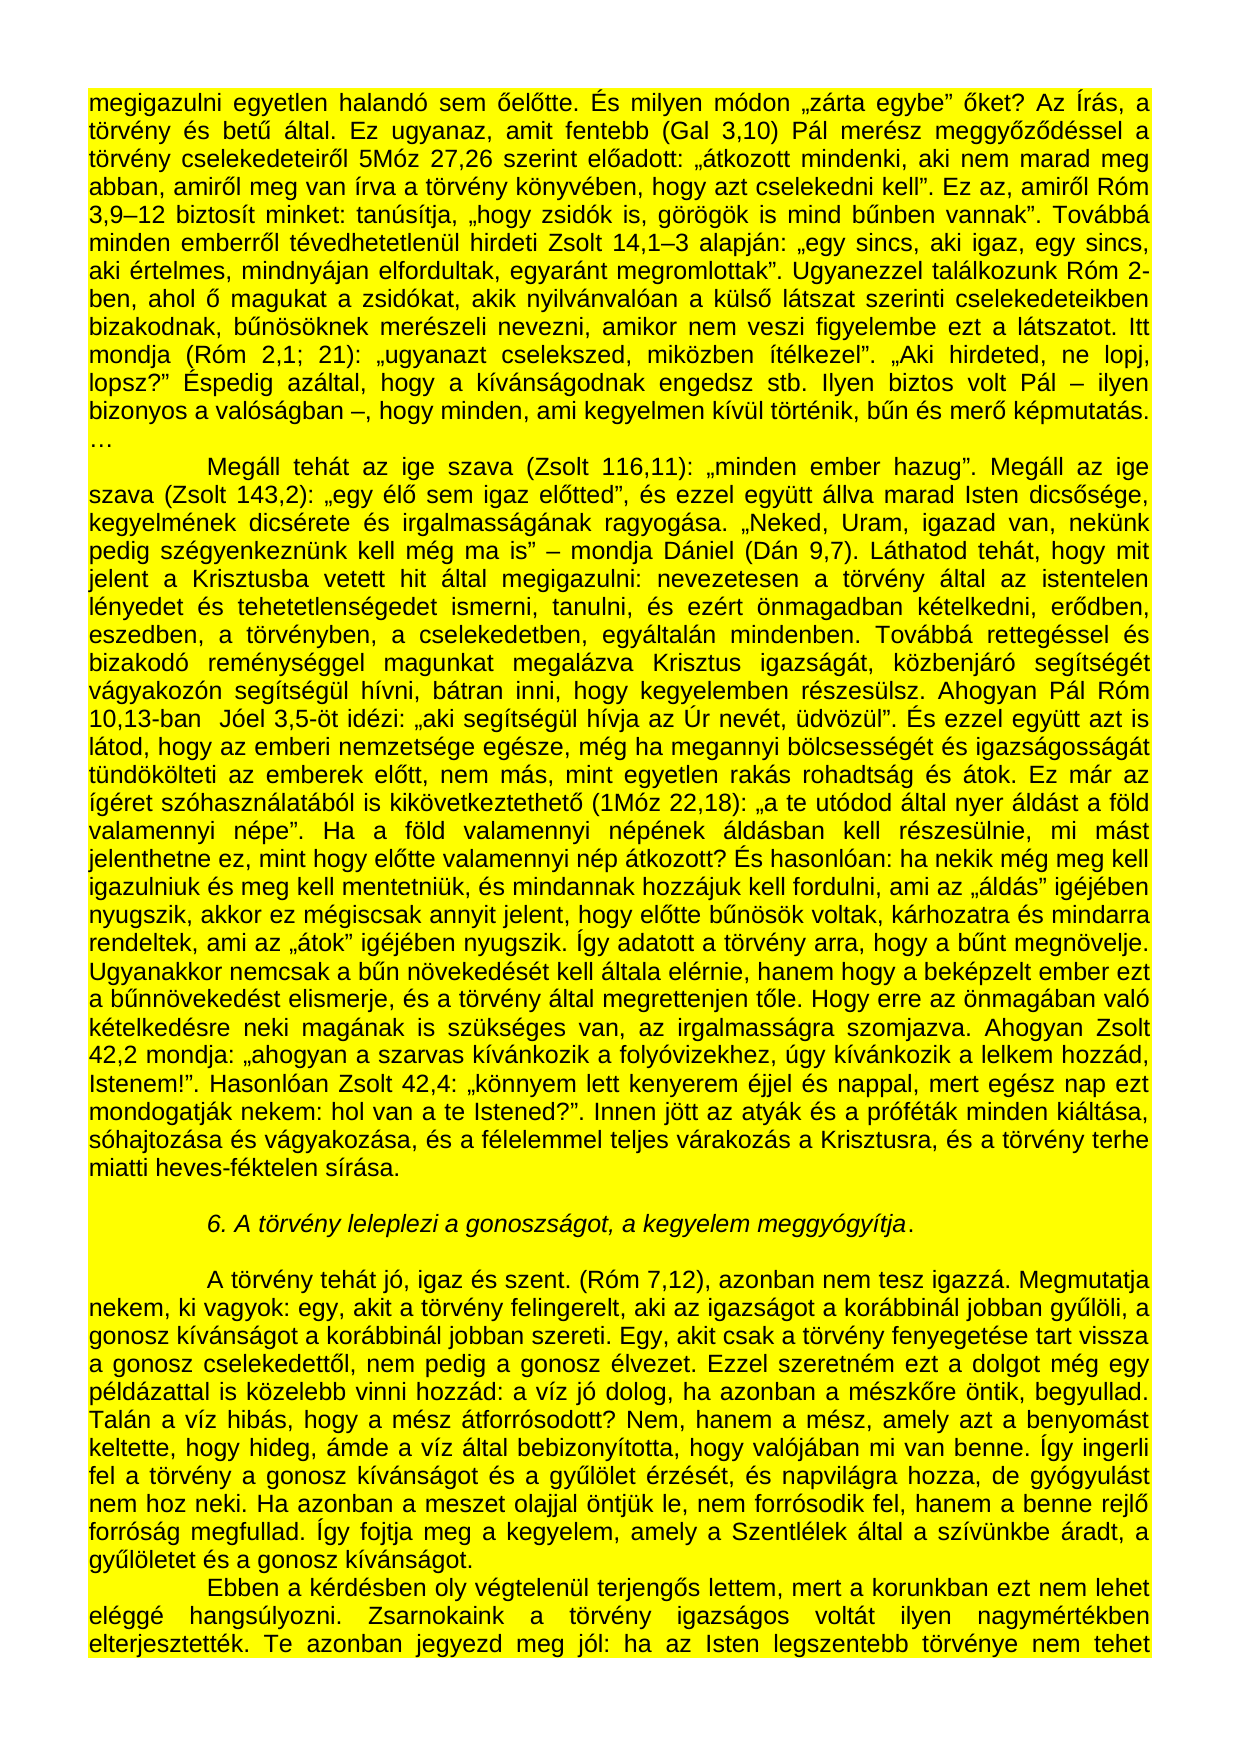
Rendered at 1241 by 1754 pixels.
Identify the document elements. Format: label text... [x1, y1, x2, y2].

text megigazulni egyetlen halandó sem őelőtte. És milyen módon „zárta egybe” őket? Az Írás, a törvény és betű által. Ez ugyanaz, amit fentebb (Gal 3,10) Pál merész meggyőződéssel a törvény cselekedeteiről 5Móz 27,26 szerint előadott: „átkozott mindenki, aki nem marad meg abban, amiről meg van írva a törvény könyvében, hogy azt cselekedni kell”. Ez az, amiről Róm 3,9–12 biztosít minket: tanúsítja, „hogy zsidók is, görögök is mind bűnben vannak”. Továbbá minden emberről tévedhetetlenül hirdeti Zsolt 14,1–3 alapján: „egy sincs, aki igaz, egy sincs, aki értelmes, mindnyájan elfordultak, egyaránt megromlottak”. Ugyanezzel találkozunk Róm 2-ben, ahol ő magukat a zsidókat, akik nyilvánvalóan a külső látszat szerinti cselekedeteikben bizakodnak, bűnösöknek merészeli nevezni, amikor nem veszi figyelembe ezt a látszatot. Itt mondja (Róm 2,1; 21): „ugyanazt cselekszed, miközben ítélkezel”. „Aki hirdeted, ne lopj, lopsz?” Éspedig azáltal, hogy a kívánságodnak engedsz stb. Ilyen biztos volt Pál – ilyen bizonyos a valóságban –, hogy minden, ami kegyelmen kívül történik, bűn és merő képmutatás. … [88, 88, 1152, 453]
text 6. A törvény leleplezi a gonoszságot, a kegyelem meggyógyítja. [88, 1209, 1152, 1237]
text A törvény tehát jó, igaz és szent. (Róm 7,12), azonban nem tesz igazzá. Megmutatja nekem, ki vagyok: egy, akit a törvény felingerelt, aki az igazságot a korábbinál jobban gyűlöli, a gonosz kívánságot a korábbinál jobban szereti. Egy, akit csak a törvény fenyegetése tart vissza a gonosz cselekedettől, nem pedig a gonosz élvezet. Ezzel szeretném ezt a dolgot még egy példázattal is közelebb vinni hozzád: a víz jó dolog, ha azonban a mészkőre öntik, begyullad. Talán a víz hibás, hogy a mész átforrósodott? Nem, hanem a mész, amely azt a benyomást keltette, hogy hideg, ámde a víz által bebizonyította, hogy valójában mi van benne. Így ingerli fel a törvény a gonosz kívánságot és a gyűlölet érzését, és napvilágra hozza, de gyógyulást nem hoz neki. Ha azonban a meszet olajjal öntjük le, nem forrósodik fel, hanem a benne rejlő forróság megfullad. Így fojtja meg a kegyelem, amely a Szentlélek által a szívünkbe áradt, a gyűlöletet és a gonosz kívánságot. [88, 1265, 1152, 1574]
text Megáll tehát az ige szava (Zsolt 116,11): „minden ember hazug”. Megáll az ige szava (Zsolt 143,2): „egy élő sem igaz előtted”, és ezzel együtt állva marad Isten dicsősége, kegyelmének dicsérete és irgalmasságának ragyogása. „Neked, Uram, igazad van, nekünk pedig szégyenkeznünk kell még ma is” – mondja Dániel (Dán 9,7). Láthatod tehát, hogy mit jelent a Krisztusba vetett hit által megigazulni: nevezetesen a törvény által az istentelen lényedet és tehetetlenségedet ismerni, tanulni, és ezért önmagadban kételkedni, erődben, eszedben, a törvényben, a cselekedetben, egyáltalán mindenben. Továbbá rettegéssel és bizakodó reménységgel magunkat megalázva Krisztus igazságát, közbenjáró segítségét vágyakozón segítségül hívni, bátran inni, hogy kegyelemben részesülsz. Ahogyan Pál Róm 10,13-ban Jóel 3,5-öt idézi: „aki segítségül hívja az Úr nevét, üdvözül”. És ezzel együtt azt is látod, hogy az emberi nemzetsége egésze, még ha megannyi bölcsességét és igazságosságát tündökölteti az emberek előtt, nem más, mint egyetlen rakás rohadtság és átok. Ez már az ígéret szóhasználatából is kikövetkeztethető (1Móz 22,18): „a te utódod által nyer áldást a föld valamennyi népe”. Ha a föld valamennyi népének áldásban kell részesülnie, mi mást jelenthetne ez, mint hogy előtte valamennyi nép átkozott? És hasonlóan: ha nekik még meg kell igazulniuk és meg kell mentetniük, és mindannak hozzájuk kell fordulni, ami az „áldás” igéjében nyugszik, akkor ez mégiscsak annyit jelent, hogy előtte bűnösök voltak, kárhozatra és mindarra rendeltek, ami az „átok” igéjében nyugszik. Így adatott a törvény arra, hogy a bűnt megnövelje. Ugyanakkor nemcsak a bűn növekedését kell általa elérnie, hanem hogy a beképzelt ember ezt a bűnnövekedést elismerje, és a törvény által megrettenjen tőle. Hogy erre az önmagában való kételkedésre neki magának is szükséges van, az irgalmasságra szomjazva. Ahogyan Zsolt 42,2 mondja: „ahogyan a szarvas kívánkozik a folyóvizekhez, úgy kívánkozik a lelkem hozzád, Istenem!”. Hasonlóan Zsolt 42,4: „könnyem lett kenyerem éjjel és nappal, mert egész nap ezt mondogatják nekem: hol van a te Istened?”. Innen jött az atyák és a próféták minden kiáltása, sóhajtozása és vágyakozása, és a félelemmel teljes várakozás a Krisztusra, és a törvény terhe miatti heves-féktelen sírása. [88, 453, 1152, 1181]
text Ebben a kérdésben oly végtelenül terjengős lettem, mert a korunkban ezt nem lehet eléggé hangsúlyozni. Zsarnokaink a törvény igazságos voltát ilyen nagymértékben elterjesztették. Te azonban jegyezd meg jól: ha az Isten legszentebb törvénye nem tehet [88, 1574, 1152, 1658]
